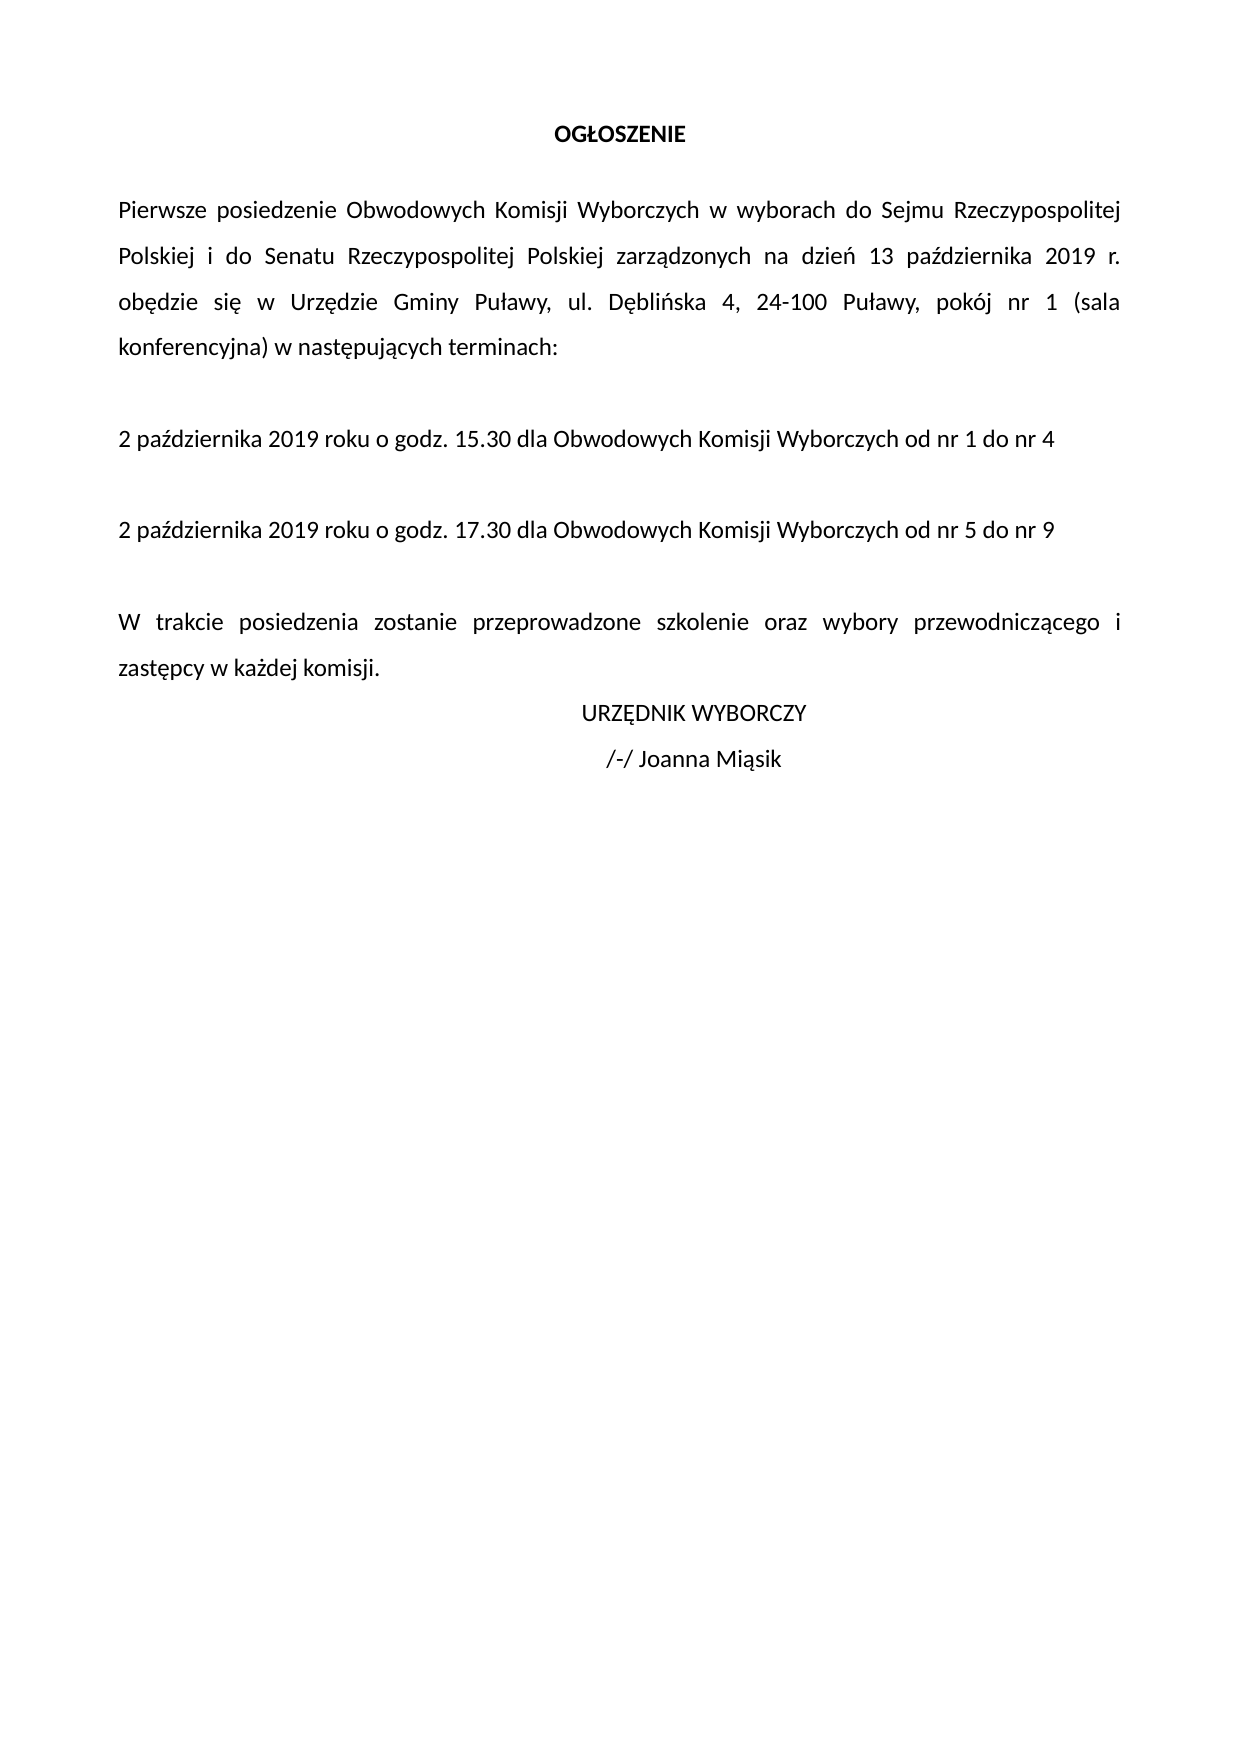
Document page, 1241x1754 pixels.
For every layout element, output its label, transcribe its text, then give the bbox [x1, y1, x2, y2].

text Pierwsze posiedzenie Obwodowych Komisji Wyborczych w wyborach do Sejmu Rzeczypospolitej Polskiej i do Senatu Rzeczypospolitej Polskiej zarządzonych na dzień 13 października 2019 r. obędzie się w Urzędzie Gminy Puławy, ul. Dęblińska 4, 24-100 Puławy, pokój nr 1 (sala konferencyjna) w następujących terminach: [118, 194, 1122, 362]
text 2 października 2019 roku o godz. 15.30 dla Obwodowych Komisji Wyborczych od nr 1 do nr 4 [118, 423, 1122, 453]
text /-/ Joanna Miąsik [118, 743, 1122, 774]
text URZĘDNIK WYBORCZY [118, 697, 1122, 728]
text OGŁOSZENIE [118, 118, 1122, 149]
text 2 października 2019 roku o godz. 17.30 dla Obwodowych Komisji Wyborczych od nr 5 do nr 9 [118, 514, 1122, 545]
text W trakcie posiedzenia zostanie przeprowadzone szkolenie oraz wybory przewodniczącego i zastępcy w każdej komisji. [118, 606, 1122, 682]
